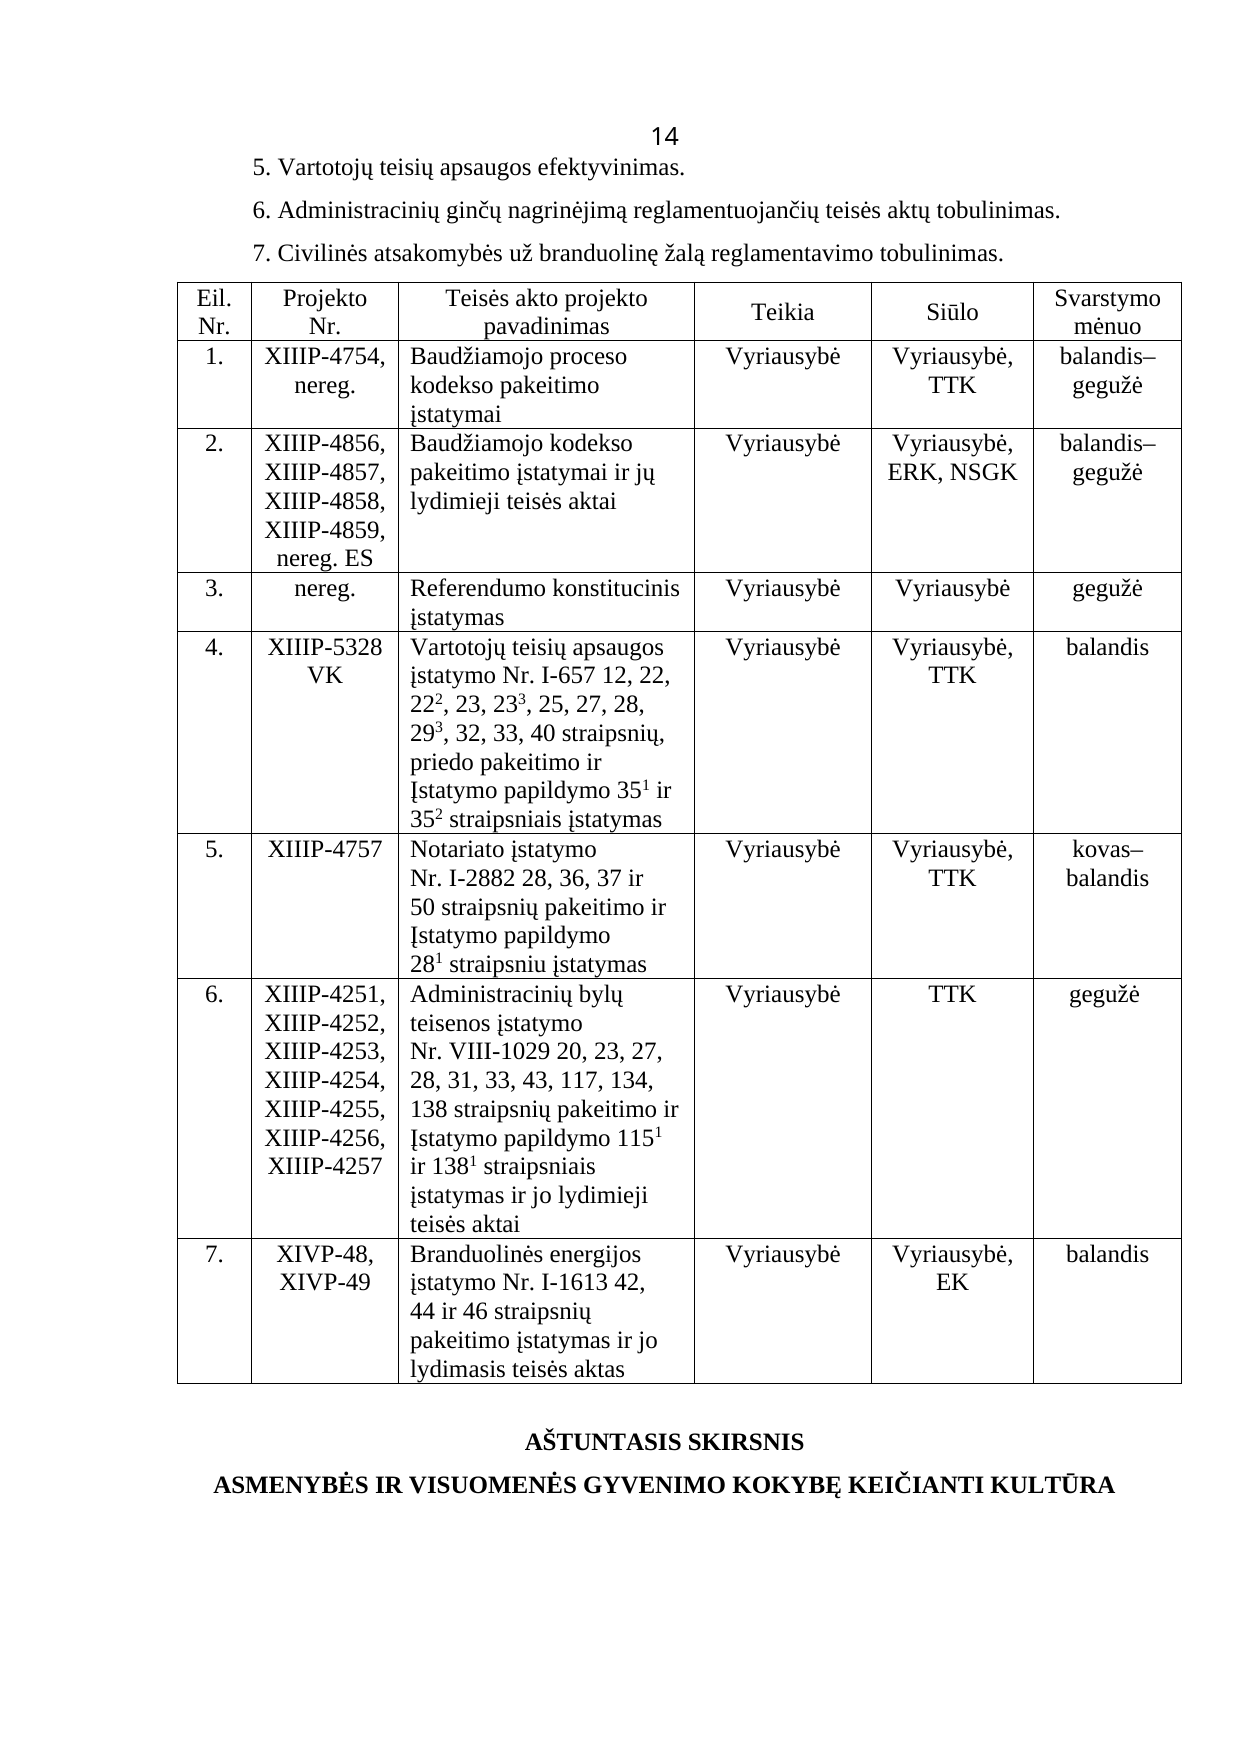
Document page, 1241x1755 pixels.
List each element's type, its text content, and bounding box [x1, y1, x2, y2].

table_cell kovas– balandis [1034, 834, 1181, 978]
table_cell Vyriausybė, TTK [872, 834, 1033, 978]
text 7. Civilinės atsakomybės už branduolinę žalą reglamentavimo tobulinimas. [177, 238, 1152, 267]
table_cell Notariato įstatymo Nr. I-2882 28, 36, 37 ir 50 straipsnių pakeitimo ir Įstatymo papildymo 281 straipsniu įstatymas [399, 834, 694, 978]
table_cell XIVP-48, XIVP-49 [252, 1239, 398, 1382]
text AŠTUNTASIS SKIRSNIS [177, 1427, 1152, 1455]
table_cell XIIIP-4251, XIIIP-4252, XIIIP-4253, XIIIP-4254, XIIIP-4255, XIIIP-4256, XIIIP-4257 [252, 979, 398, 1238]
table_cell Vyriausybė [872, 573, 1033, 631]
table_cell 7. [178, 1239, 251, 1382]
table_cell balandis [1034, 632, 1181, 833]
table_cell 5. [178, 834, 251, 978]
table_cell balandis [1034, 1239, 1181, 1382]
table_cell TTK [872, 979, 1033, 1238]
table_cell Vyriausybė, TTK [872, 341, 1033, 427]
text 5. Vartotojų teisių apsaugos efektyvinimas. [177, 152, 1152, 181]
table_cell 2. [178, 429, 251, 572]
table_header Teisės akto projekto pavadinimas [399, 283, 694, 340]
table_header Projekto Nr. [252, 283, 398, 340]
table_header Teikia [695, 283, 871, 340]
table_cell Vyriausybė [695, 573, 871, 631]
table_cell 4. [178, 632, 251, 833]
table_cell XIIIP-4754, nereg. [252, 341, 398, 427]
table_cell Vyriausybė [695, 979, 871, 1238]
table_cell XIIIP-4757 [252, 834, 398, 978]
table_cell Administracinių bylų teisenos įstatymo Nr. VIII-1029 20, 23, 27, 28, 31, 33, 43, 117, 134, 138 straipsnių pakeitimo ir Įstatymo papildymo 1151 ir 1381 straipsniais įstatymas ir jo lydimieji teisės aktai [399, 979, 694, 1238]
table_cell Vyriausybė [695, 632, 871, 833]
table_cell gegužė [1034, 979, 1181, 1238]
table_cell Vyriausybė [695, 834, 871, 978]
table_cell Baudžiamojo proceso kodekso pakeitimo įstatymai [399, 341, 694, 427]
table_header Svarstymo mėnuo [1034, 283, 1181, 340]
table_header Eil. Nr. [178, 283, 251, 340]
table_cell Vyriausybė, TTK [872, 632, 1033, 833]
table_cell Vyriausybė [695, 1239, 871, 1382]
table_cell 6. [178, 979, 251, 1238]
table_cell Referendumo konstitucinis įstatymas [399, 573, 694, 631]
text ASMENYBĖS IR VISUOMENĖS GYVENIMO KOKYBĘ KEIČIANTI KULTŪRA [177, 1470, 1152, 1498]
table_cell balandis– gegužė [1034, 429, 1181, 572]
table_cell Vyriausybė, ERK, NSGK [872, 429, 1033, 572]
table_cell XIIIP-4856, XIIIP-4857, XIIIP-4858, XIIIP-4859, nereg. ES [252, 429, 398, 572]
table_cell 3. [178, 573, 251, 631]
table_cell Vartotojų teisių apsaugos įstatymo Nr. I-657 12, 22, 222, 23, 233, 25, 27, 28, 293, 32, 33, 40 straipsnių, priedo pakeitimo ir Įstatymo papildymo 351 ir 352 straipsniais įstatymas [399, 632, 694, 833]
text 6. Administracinių ginčų nagrinėjimą reglamentuojančių teisės aktų tobulinimas. [177, 195, 1152, 224]
table_cell balandis– gegužė [1034, 341, 1181, 427]
table_header Siūlo [872, 283, 1033, 340]
table_cell XIIIP-5328 VK [252, 632, 398, 833]
table_cell Vyriausybė [695, 341, 871, 427]
table_cell 1. [178, 341, 251, 427]
table_cell gegužė [1034, 573, 1181, 631]
table_cell nereg. [252, 573, 398, 631]
table_cell Vyriausybė [695, 429, 871, 572]
table_cell Vyriausybė, EK [872, 1239, 1033, 1382]
table_cell Baudžiamojo kodekso pakeitimo įstatymai ir jų lydimieji teisės aktai [399, 429, 694, 572]
table_cell Branduolinės energijos įstatymo Nr. I-1613 42, 44 ir 46 straipsnių pakeitimo įstatymas ir jo lydimasis teisės aktas [399, 1239, 694, 1382]
